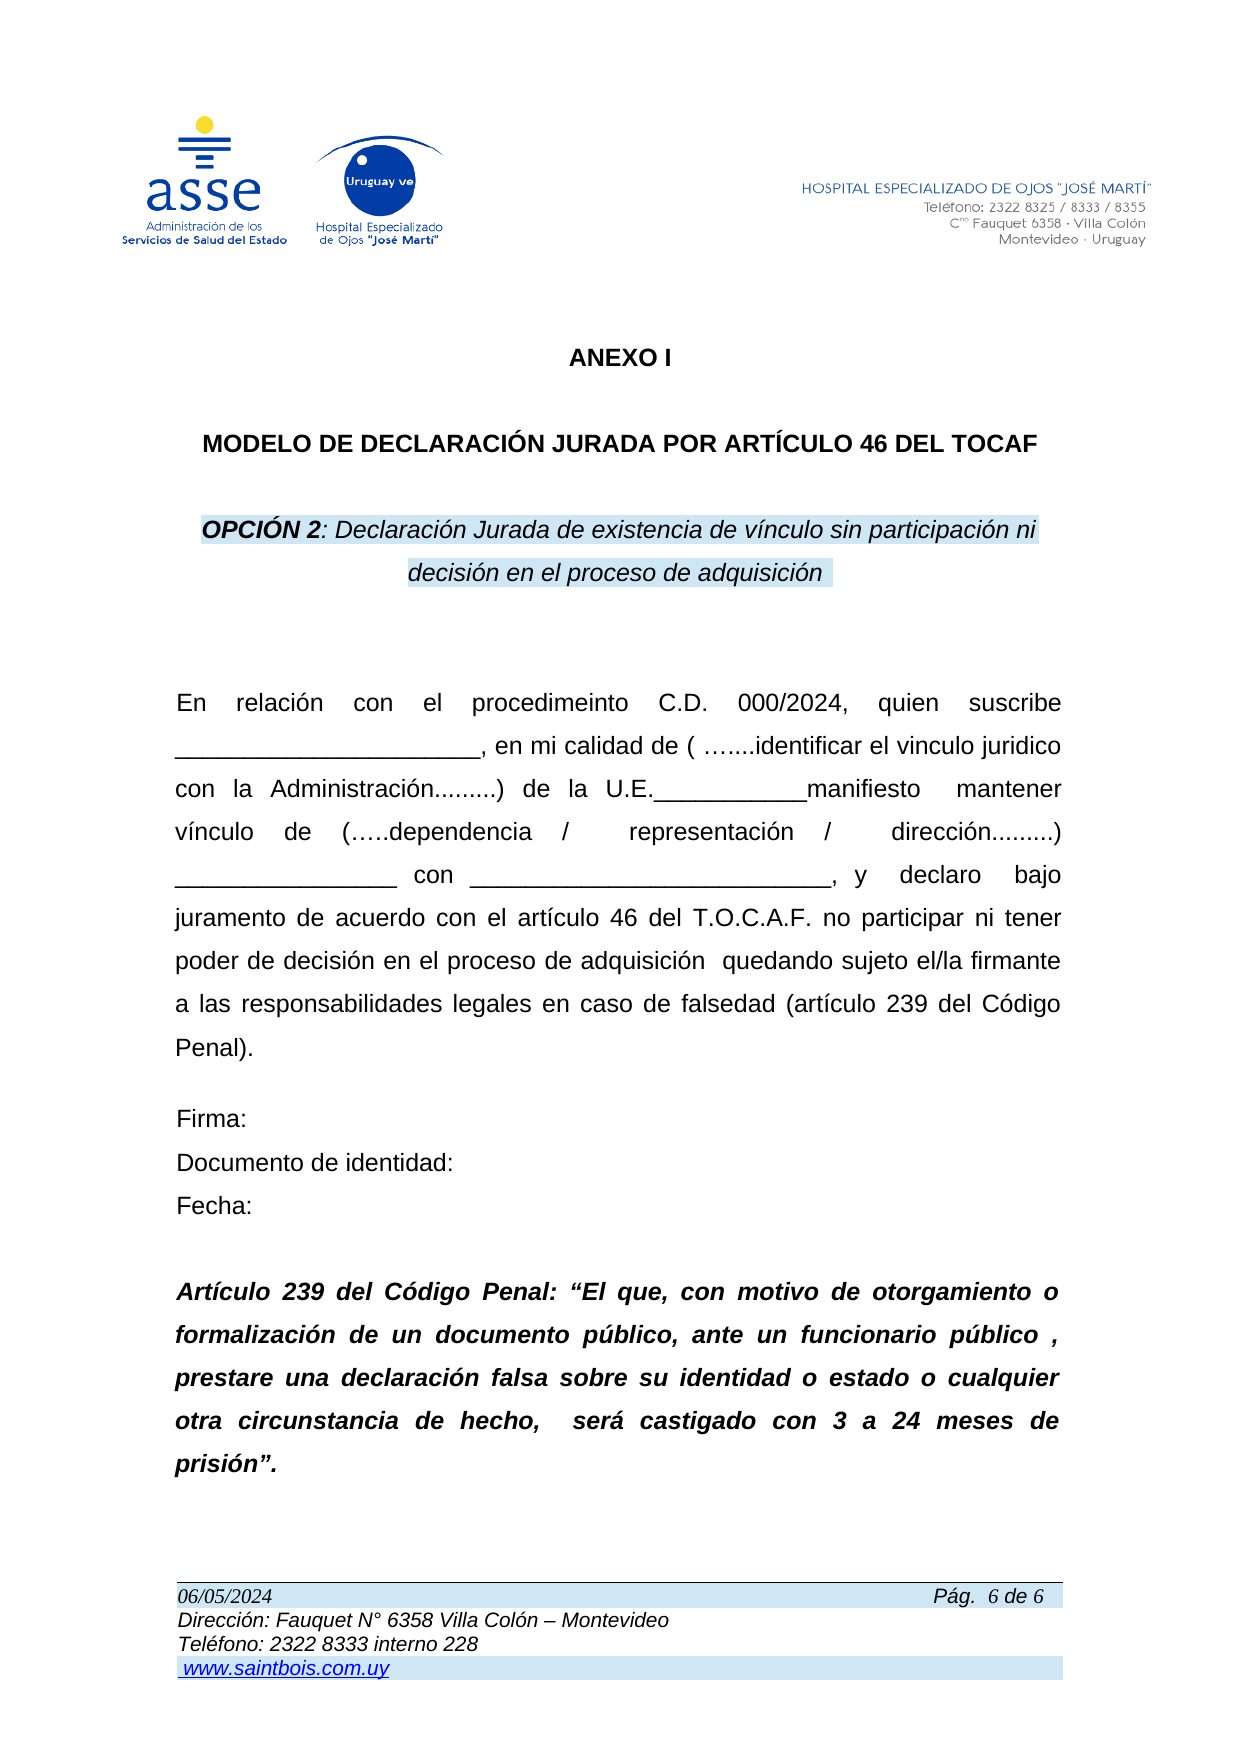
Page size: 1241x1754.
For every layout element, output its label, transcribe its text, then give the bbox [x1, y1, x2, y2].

text OPCIÓN 2: Declaración Jurada de existencia de vínculo sin participación ni decisión en el proceso de adquisición [177, 515, 1063, 587]
text ANEXO I [177, 343, 1063, 371]
text Documento de identidad: [175, 1148, 1063, 1176]
text En relación con el procedimeinto C.D. 000/2024, quien suscribe ______________________, en mi calidad de ( …....identificar el vinculo juridico con la Administración.........) de la U.E.___________manifiesto mantener vínculo de (…..dependencia / representación / dirección.........) ________________ con __________________________, y declaro bajo juramento de acuerdo con el artículo 46 del T.O.C.A.F. no participar ni tener poder de decisión en el proceso de adquisición quedando sujeto el/la firmante a las responsabilidades legales en caso de falsedad (artículo 239 del Código Penal). [175, 688, 1063, 1061]
text MODELO DE DECLARACIÓN JURADA POR ARTÍCULO 46 DEL TOCAF [177, 429, 1063, 458]
picture [40, 1, 1239, 295]
text Firma: [175, 1104, 1063, 1133]
text Artículo 239 del Código Penal: “El que, con motivo de otorgamiento o formalización de un documento público, ante un funcionario público , prestare una declaración falsa sobre su identidad o estado o cualquier otra circunstancia de hecho, será castigado con 3 a 24 meses de prisión”. [175, 1277, 1063, 1478]
text Fecha: [175, 1191, 1063, 1219]
